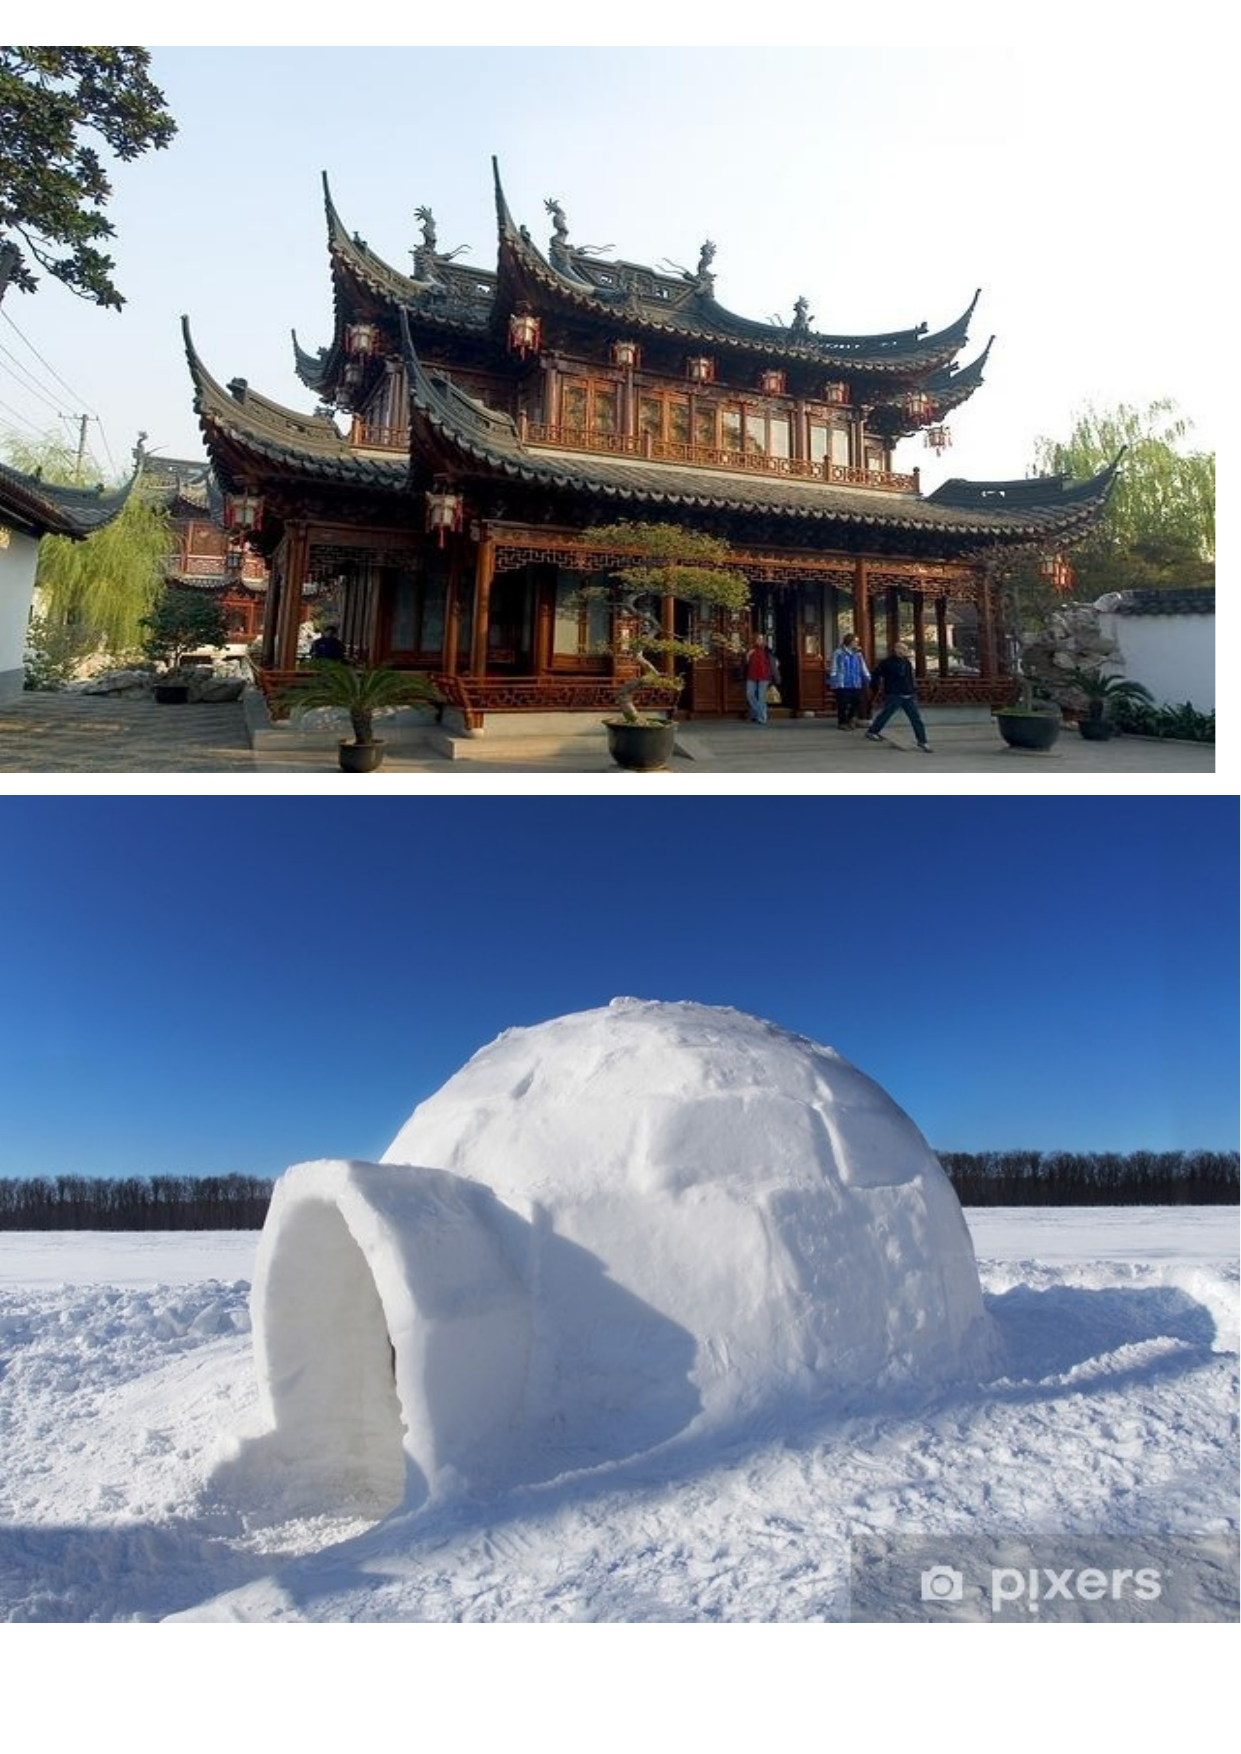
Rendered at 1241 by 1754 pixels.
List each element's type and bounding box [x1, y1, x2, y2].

picture [0, 795, 1241, 1623]
picture [0, 46, 1216, 773]
